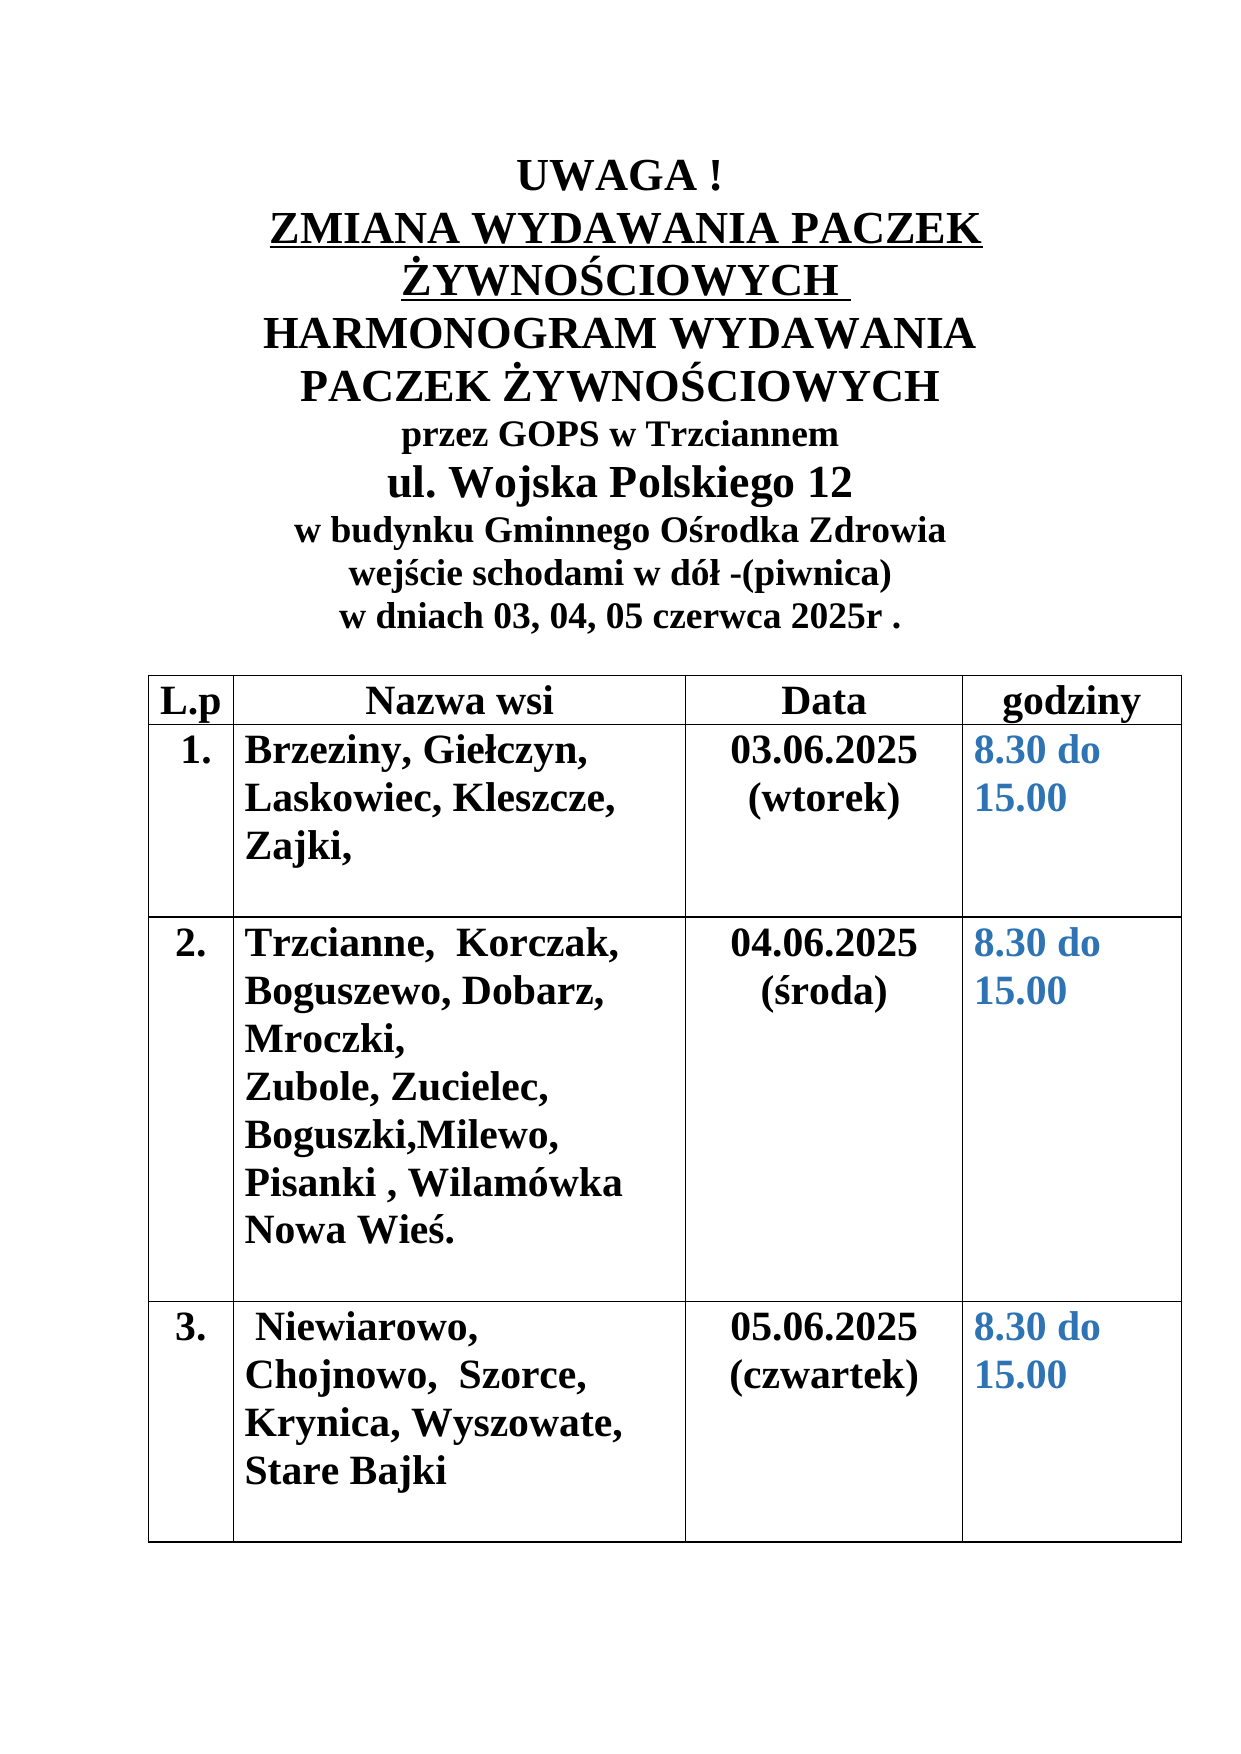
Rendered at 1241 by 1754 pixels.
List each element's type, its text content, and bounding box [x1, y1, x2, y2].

table_cell Trzcianne, Korczak, Boguszewo, Dobarz, Mroczki, Zubole, Zucielec, Boguszki,Milewo, Pisanki , Wilamówka Nowa Wieś. [234, 918, 685, 1301]
table_cell 04.06.2025 (środa) [686, 918, 962, 1301]
text w budynku Gminnego Ośrodka Zdrowia [148, 507, 1093, 550]
table_header Data [686, 676, 962, 724]
table_cell 8.30 do 15.00 [963, 725, 1181, 916]
table_cell 8.30 do 15.00 [963, 1302, 1181, 1541]
table_header Nazwa wsi [234, 676, 685, 724]
table_cell 2. [149, 918, 233, 1301]
table_cell 05.06.2025 (czwartek) [686, 1302, 962, 1541]
table_header L.p [149, 676, 233, 724]
text ul. Wojska Polskiego 12 [148, 454, 1093, 507]
text UWAGA ! [148, 148, 1093, 200]
text w dniach 03, 04, 05 czerwca 2025r . [148, 593, 1093, 636]
table_cell 8.30 do 15.00 [963, 918, 1181, 1301]
table_cell 1. [149, 725, 233, 916]
table_cell 03.06.2025 (wtorek) [686, 725, 962, 916]
table_cell Brzeziny, Giełczyn, Laskowiec, Kleszcze, Zajki, [234, 725, 685, 916]
table_cell Niewiarowo, Chojnowo, Szorce, Krynica, Wyszowate, Stare Bajki [234, 1302, 685, 1541]
text HARMONOGRAM WYDAWANIA [148, 306, 1093, 358]
text wejście schodami w dół -(piwnica) [148, 550, 1093, 593]
text przez GOPS w Trzciannem [148, 411, 1093, 454]
table_cell 3. [149, 1302, 233, 1541]
text ZMIANA WYDAWANIA PACZEK ŻYWNOŚCIOWYCH [148, 200, 1093, 306]
table_header godziny [963, 676, 1181, 724]
text PACZEK ŻYWNOŚCIOWYCH [148, 358, 1093, 411]
